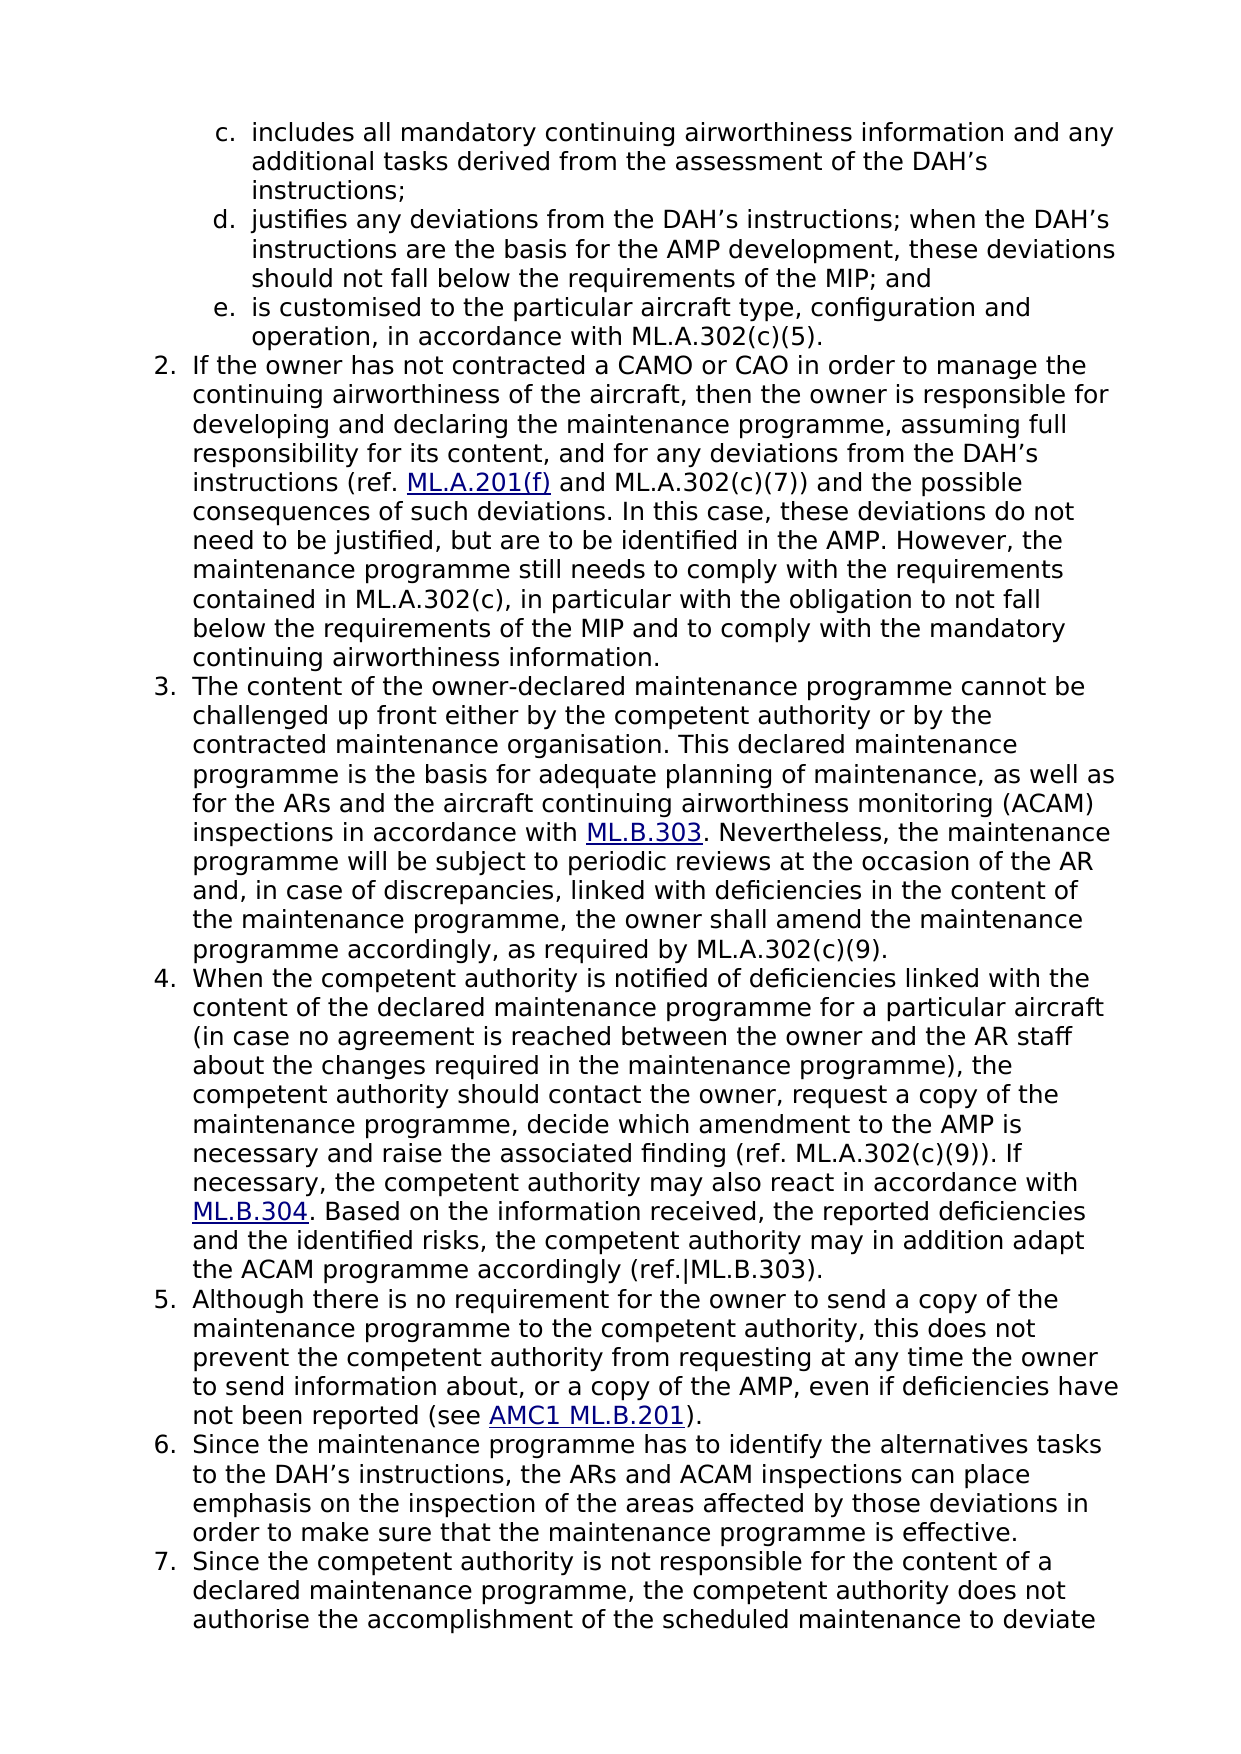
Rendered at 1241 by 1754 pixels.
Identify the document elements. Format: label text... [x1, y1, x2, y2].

list is customised to the particular aircraft type, configuration and operation, in accordance with ML.A.302(c)(5). [236, 293, 1122, 351]
list If the owner has not contracted a CAMO or CAO in order to manage the continuing airworthiness of the aircraft, then the owner is responsible for developing and declaring the maintenance programme, assuming full responsibility for its content, and for any deviations from the DAH’s instructions (ref. ML.A.201(f) and ML.A.302(c)(7)) and the possible consequences of such deviations. In this case, these deviations do not need to be justified, but are to be identified in the AMP. However, the maintenance programme still needs to comply with the requirements contained in ML.A.302(c), in particular with the obligation to not fall below the requirements of the MIP and to comply with the mandatory continuing airworthiness information. [177, 351, 1122, 672]
list The content of the owner-declared maintenance programme cannot be challenged up front either by the competent authority or by the contracted maintenance organisation. This declared maintenance programme is the basis for adequate planning of maintenance, as well as for the ARs and the aircraft continuing airworthiness monitoring (ACAM) inspections in accordance with ML.B.303. Nevertheless, the maintenance programme will be subject to periodic reviews at the occasion of the AR and, in case of discrepancies, linked with deficiencies in the content of the maintenance programme, the owner shall amend the maintenance programme accordingly, as required by ML.A.302(c)(9). [177, 672, 1122, 964]
list Since the maintenance programme has to identify the alternatives tasks to the DAH’s instructions, the ARs and ACAM inspections can place emphasis on the inspection of the areas affected by those deviations in order to make sure that the maintenance programme is effective. [177, 1431, 1122, 1547]
list justifies any deviations from the DAH’s instructions; when the DAH’s instructions are the basis for the AMP development, these deviations should not fall below the requirements of the MIP; and [236, 206, 1122, 293]
list When the competent authority is notified of deficiencies linked with the content of the declared maintenance programme for a particular aircraft (in case no agreement is reached between the owner and the AR staff about the changes required in the maintenance programme), the competent authority should contact the owner, request a copy of the maintenance programme, decide which amendment to the AMP is necessary and raise the associated finding (ref. ML.A.302(c)(9)). If necessary, the competent authority may also react in accordance with ML.B.304. Based on the information received, the reported deficiencies and the identified risks, the competent authority may in addition adapt the ACAM programme accordingly (ref.|ML.B.303). [177, 964, 1122, 1285]
list Since the competent authority is not responsible for the content of a declared maintenance programme, the competent authority does not authorise the accomplishment of the scheduled maintenance to deviate [177, 1547, 1122, 1635]
list includes all mandatory continuing airworthiness information and any additional tasks derived from the assessment of the DAH’s instructions; [236, 118, 1122, 206]
list Although there is no requirement for the owner to send a copy of the maintenance programme to the competent authority, this does not prevent the competent authority from requesting at any time the owner to send information about, or a copy of the AMP, even if deficiencies have not been reported (see AMC1 ML.B.201). [177, 1285, 1122, 1431]
